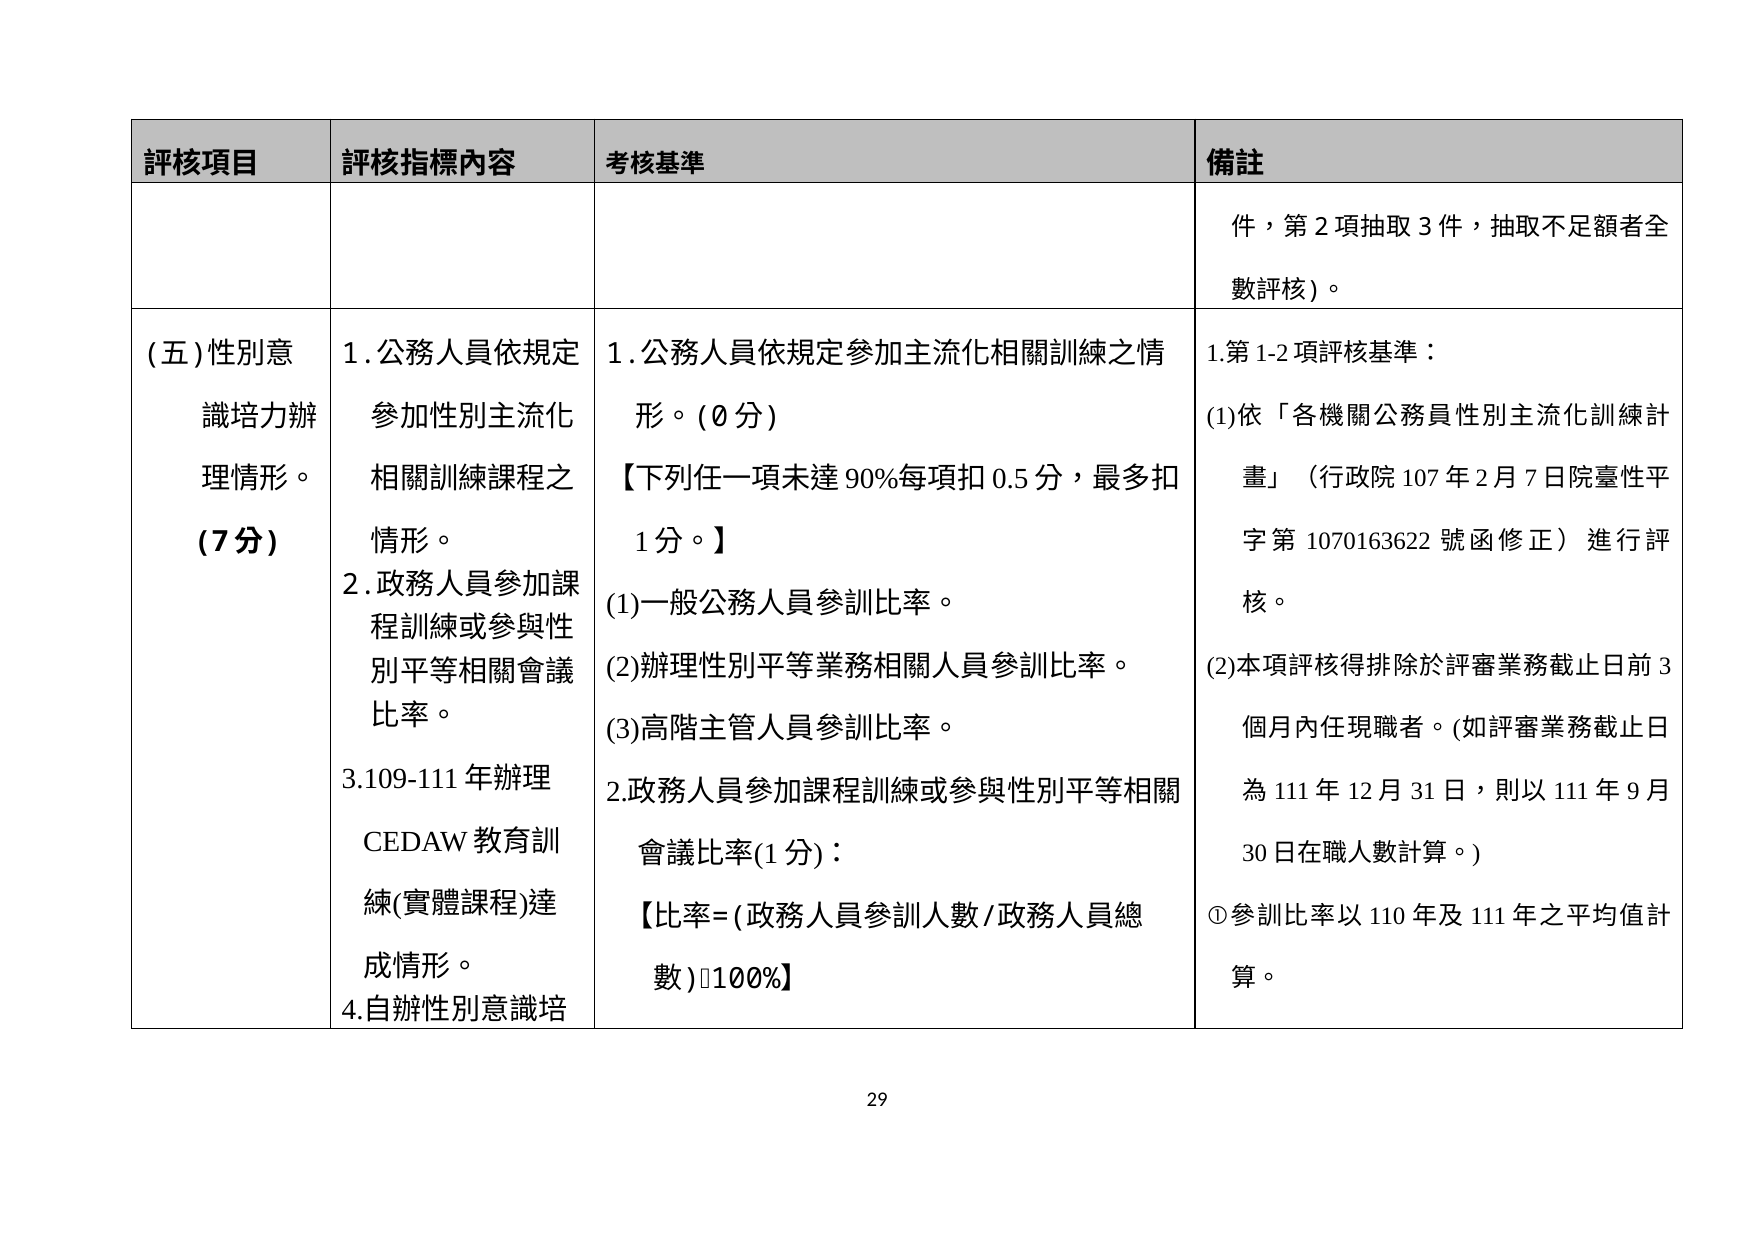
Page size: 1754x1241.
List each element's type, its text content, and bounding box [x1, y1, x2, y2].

table_cell [595, 183, 1194, 308]
table_header 評核項目 [132, 120, 330, 182]
table_header 評核指標內容 [331, 120, 594, 182]
table_cell 1.第1-2項評核基準： (1)依「各機關公務員性別主流化訓練計畫」（行政院107年2月7日院臺性平字第1070163622號函修正）進行評核。 (2)本項評核得排除於評審業務截止日前3個月內任現職者。(如評審業務截止日為111年12月31日，則以111年9月30日在職人數計算。) 參訓比率以110年及111年之平均值計算。 [1196, 309, 1682, 1028]
table_header 備註 [1196, 120, 1682, 182]
table_cell 1.公務人員依規定參加性別主流化相關訓練課程之情形。 2.政務人員參加課程訓練或參與性別平等相關會議比率。 3.109-111年辦理CEDAW教育訓練(實體課程)達成情形。 4.自辦性別意識培 [331, 309, 594, 1028]
table_header 考核基準 [595, 120, 1194, 182]
table_cell [331, 183, 594, 308]
table_cell [132, 183, 330, 308]
table_cell 1.公務人員依規定參加主流化相關訓練之情形。(0分) 【下列任一項未達90%每項扣0.5分，最多扣1分。】 (1)一般公務人員參訓比率。 (2)辦理性別平等業務相關人員參訓比率。 (3)高階主管人員參訓比率。 2.政務人員參加課程訓練或參與性別平等相關會議比率(1分)： 【比率=(政務人員參訓人數/政務人員總數)100%】 [595, 309, 1194, 1028]
table_cell (五)性別意識培力辦理情形。 (7分) [132, 309, 330, 1028]
table_cell 件，第2項抽取3件，抽取不足額者全數評核)。 [1196, 183, 1682, 308]
